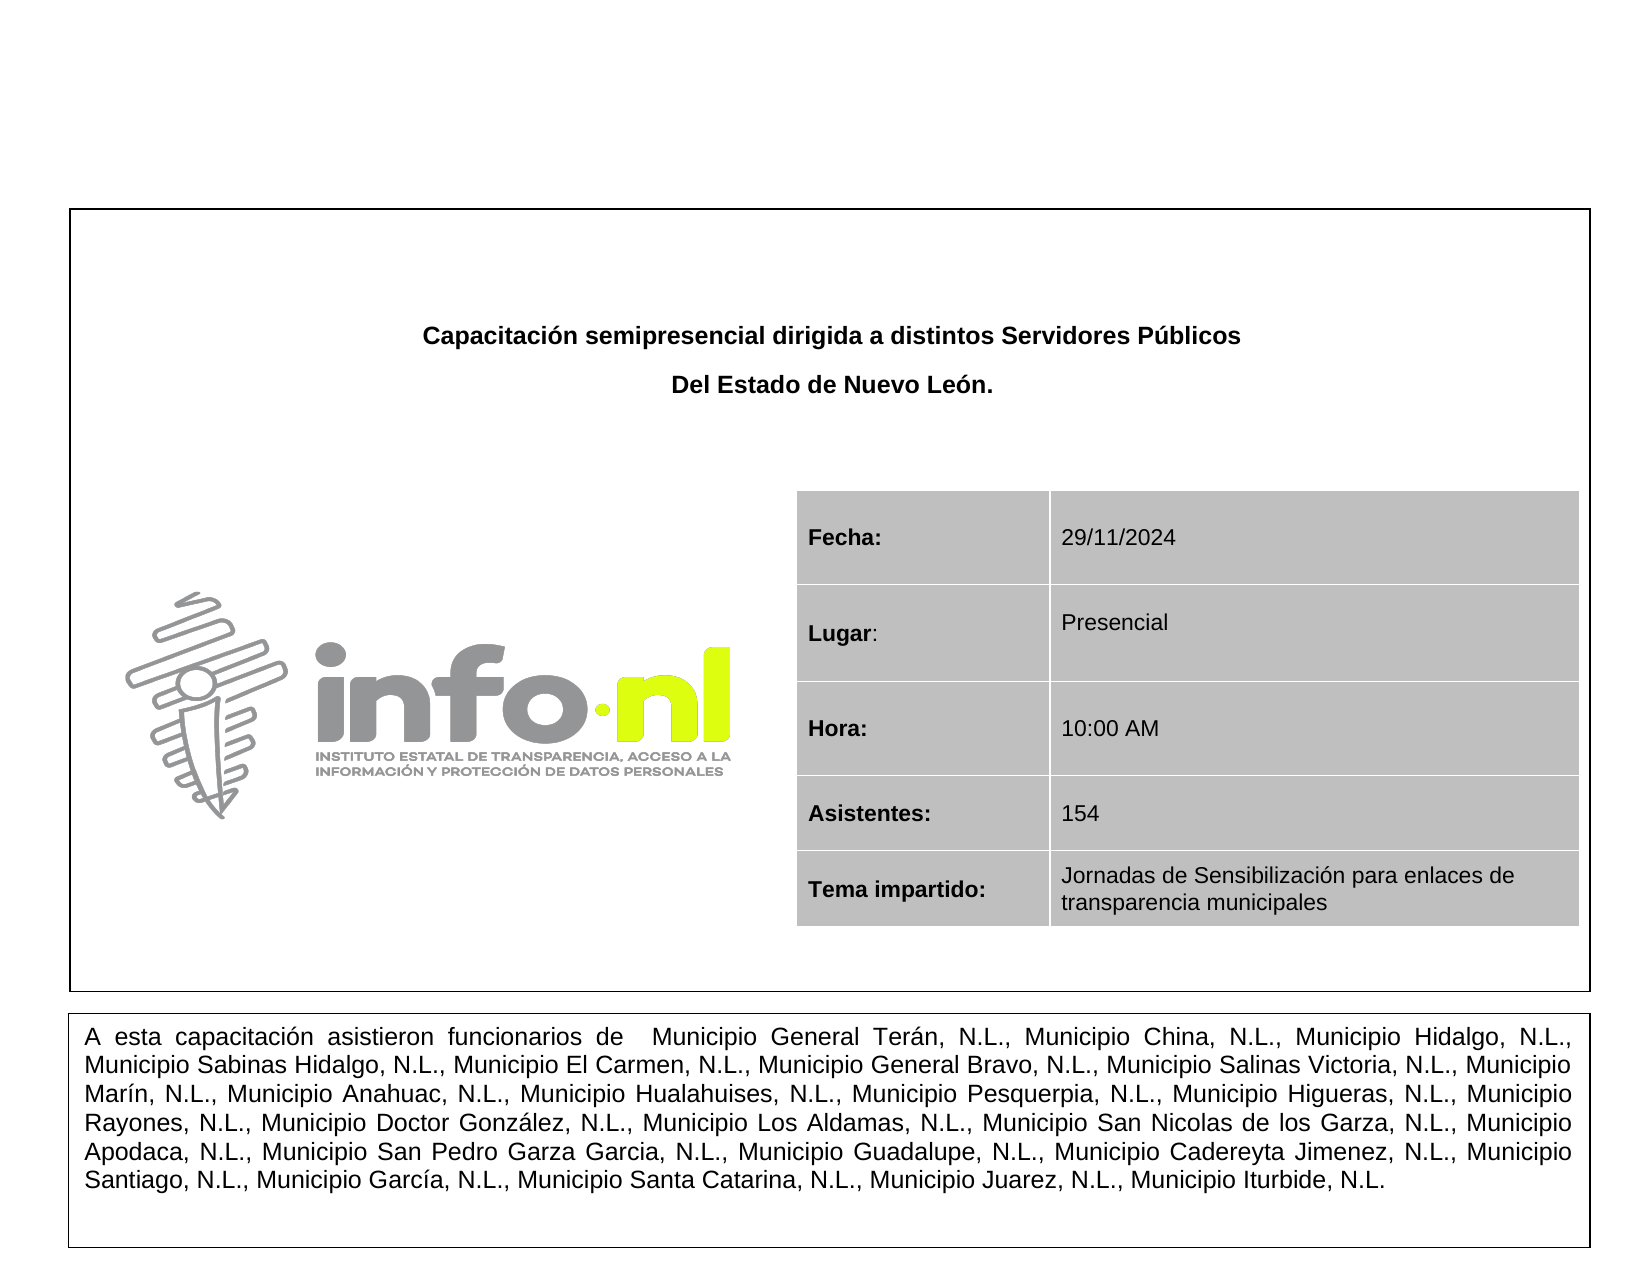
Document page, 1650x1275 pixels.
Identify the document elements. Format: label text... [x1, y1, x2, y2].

table_cell Tema impartido: [797, 851, 1049, 926]
text A esta capacitación asistieron funcionarios de Municipio General Terán, N.L., Municipio China, N.L., Municipio Hidalgo, N.L., Municipio Sabinas Hidalgo, N.L., Municipio El Carmen, N.L., Municipio General Bravo, N.L., Municipio Salinas Victoria, N.L., Municipio Marín, N.L., Municipio Anahuac, N.L., Municipio Hualahuises, N.L., Municipio Pesquerpia, N.L., Municipio Higueras, N.L., Municipio Rayones, N.L., Municipio Doctor González, N.L., Municipio Los Aldamas, N.L., Municipio San Nicolas de los Garza, N.L., Municipio Apodaca, N.L., Municipio San Pedro Garza Garcia, N.L., Municipio Guadalupe, N.L., Municipio Cadereyta Jimenez, N.L., Municipio Santiago, N.L., Municipio García, N.L., Municipio Santa Catarina, N.L., Municipio Juarez, N.L., Municipio Iturbide, N.L. [84, 1022, 1574, 1194]
table_cell [86, 448, 1579, 489]
table_cell [797, 926, 1579, 991]
table_cell Presencial [1051, 585, 1579, 681]
table_cell Capacitación semipresencial dirigida a distintos Servidores Públicos Del Estado de Nuevo León. [86, 293, 1579, 448]
table_cell [86, 490, 796, 991]
table_cell Asistentes: [797, 776, 1049, 850]
table_cell Hora: [797, 682, 1049, 775]
table_header [86, 217, 1579, 293]
table_cell Lugar: [797, 585, 1049, 681]
table_cell Fecha: [797, 491, 1049, 584]
table_cell 10:00 AM [1051, 682, 1579, 775]
table_cell 29/11/2024 [1051, 491, 1579, 584]
table_cell Jornadas de Sensibilización para enlaces de transparencia municipales [1051, 851, 1579, 926]
table_cell 154 [1051, 776, 1579, 850]
